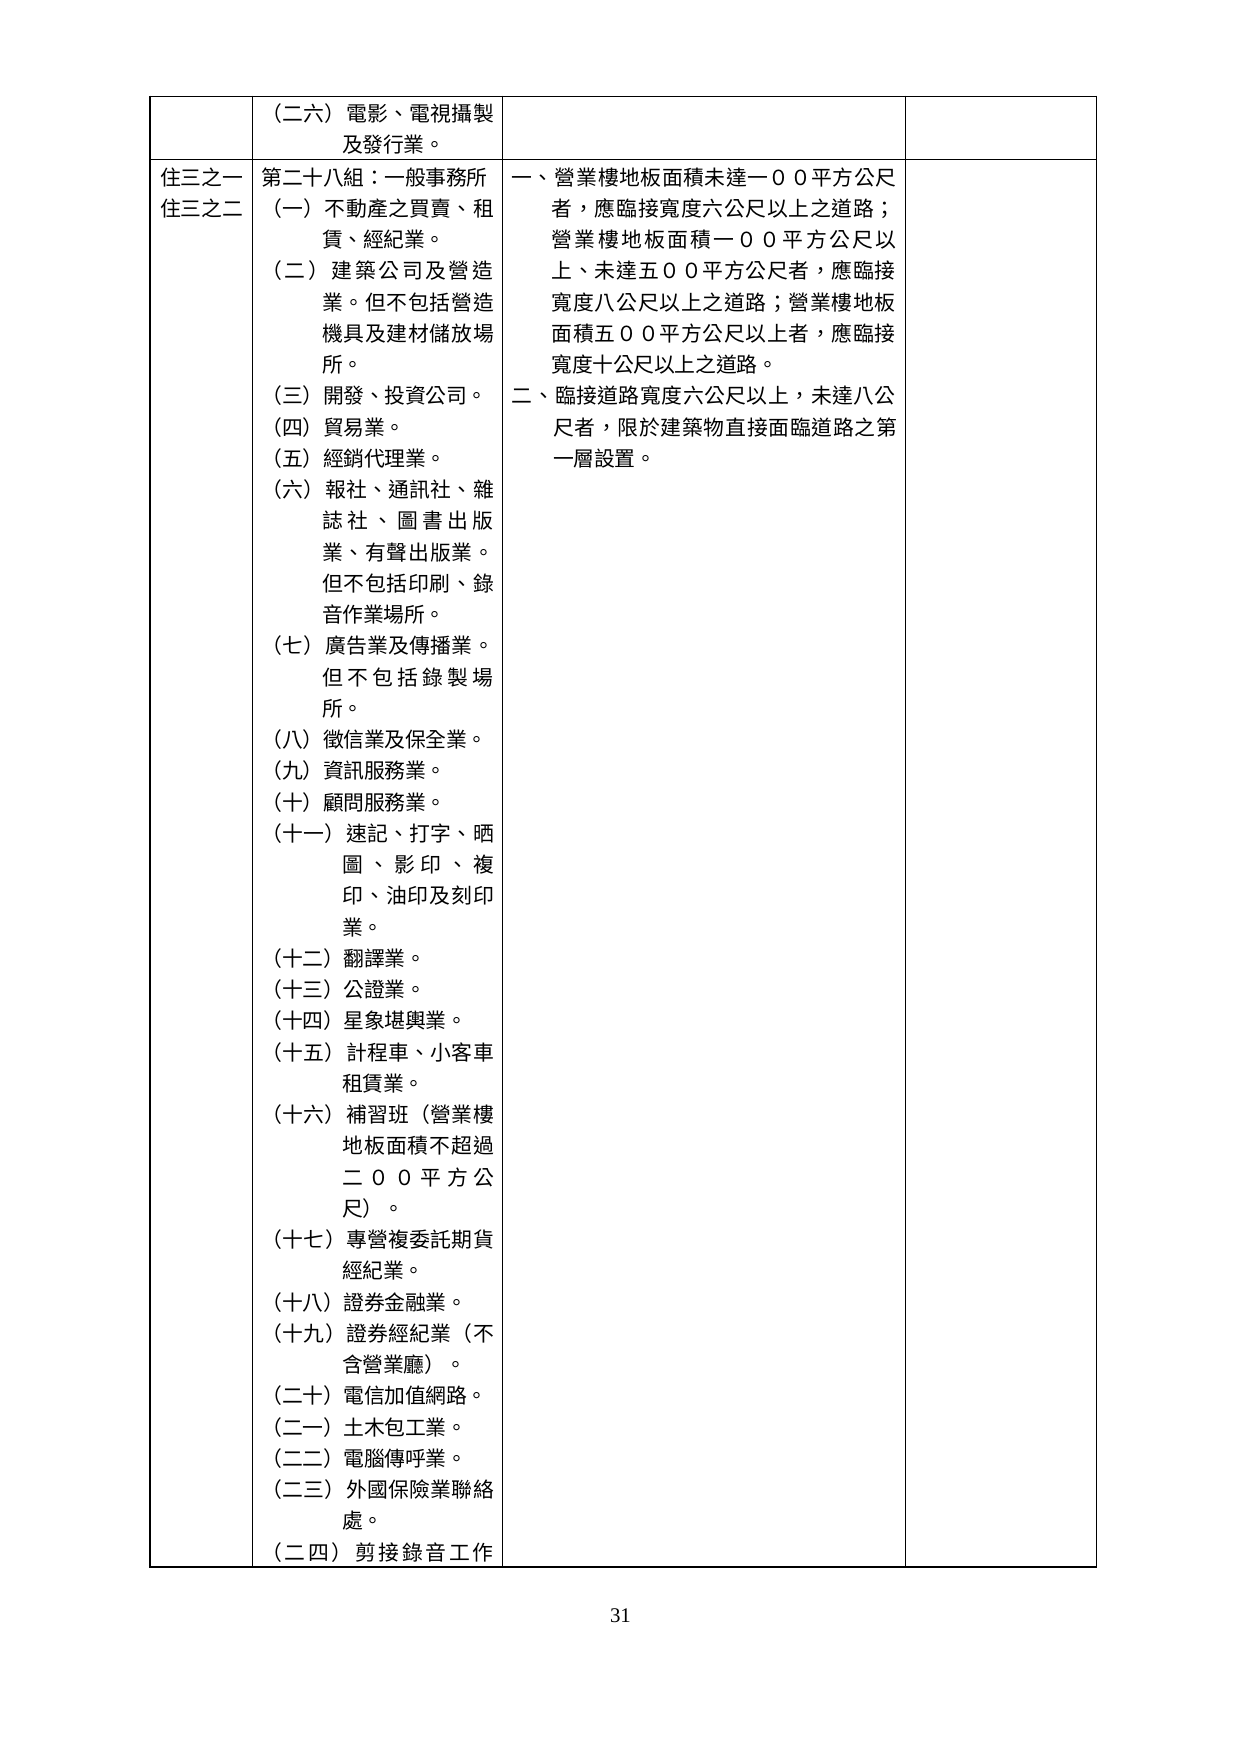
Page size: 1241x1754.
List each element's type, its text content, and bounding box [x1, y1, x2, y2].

table_cell [906, 97, 1096, 159]
table_cell [151, 97, 252, 159]
table_cell （二六）電影、電視攝製及發行業。 [253, 97, 502, 159]
table_cell 一、營業樓地板面積未達一００平方公尺者，應臨接寬度六公尺以上之道路；營業樓地板面積一００平方公尺以上、未達五００平方公尺者，應臨接寬度八公尺以上之道路；營業樓地板面積五００平方公尺以上者，應臨接寬度十公尺以上之道路。 二、臨接道路寬度六公尺以上，未達八公尺者，限於建築物直接面臨道路之第一層設置。 [503, 160, 905, 1566]
table_cell [906, 160, 1096, 1566]
table_cell 住三之一 住三之二 [151, 160, 252, 1566]
table_cell [503, 97, 905, 159]
table_cell 第二十八組：一般事務所 （一）不動產之買賣、租賃、經紀業。 （二）建築公司及營造業。但不包括營造機具及建材儲放場所。 （三）開發、投資公司。 （四）貿易業。 （五）經銷代理業。 （六）報社、通訊社、雜誌社、圖書出版業、有聲出版業。但不包括印刷、錄音作業場所。 （七）廣告業及傳播業。但不包括錄製場所。 （八）徵信業及保全業。 （九）資訊服務業。 （十）顧問服務業。 （十一）速記、打字、晒圖、影印、複印、油印及刻印業。 （十二）翻譯業。 （十三）公證業。 （十四）星象堪輿業。 （十五）計程車、小客車租賃業。 （十六）補習班（營業樓地板面積不超過二００平方公尺）。 （十七）專營複委託期貨經紀業。 （十八）證券金融業。 （十九）證券經紀業（不含營業廳）。 （二十）電信加值網路。 （二一）土木包工業。 （二二）電腦傳呼業。 （二三）外國保險業聯絡處。 （二四）剪接錄音工作 [253, 160, 502, 1566]
